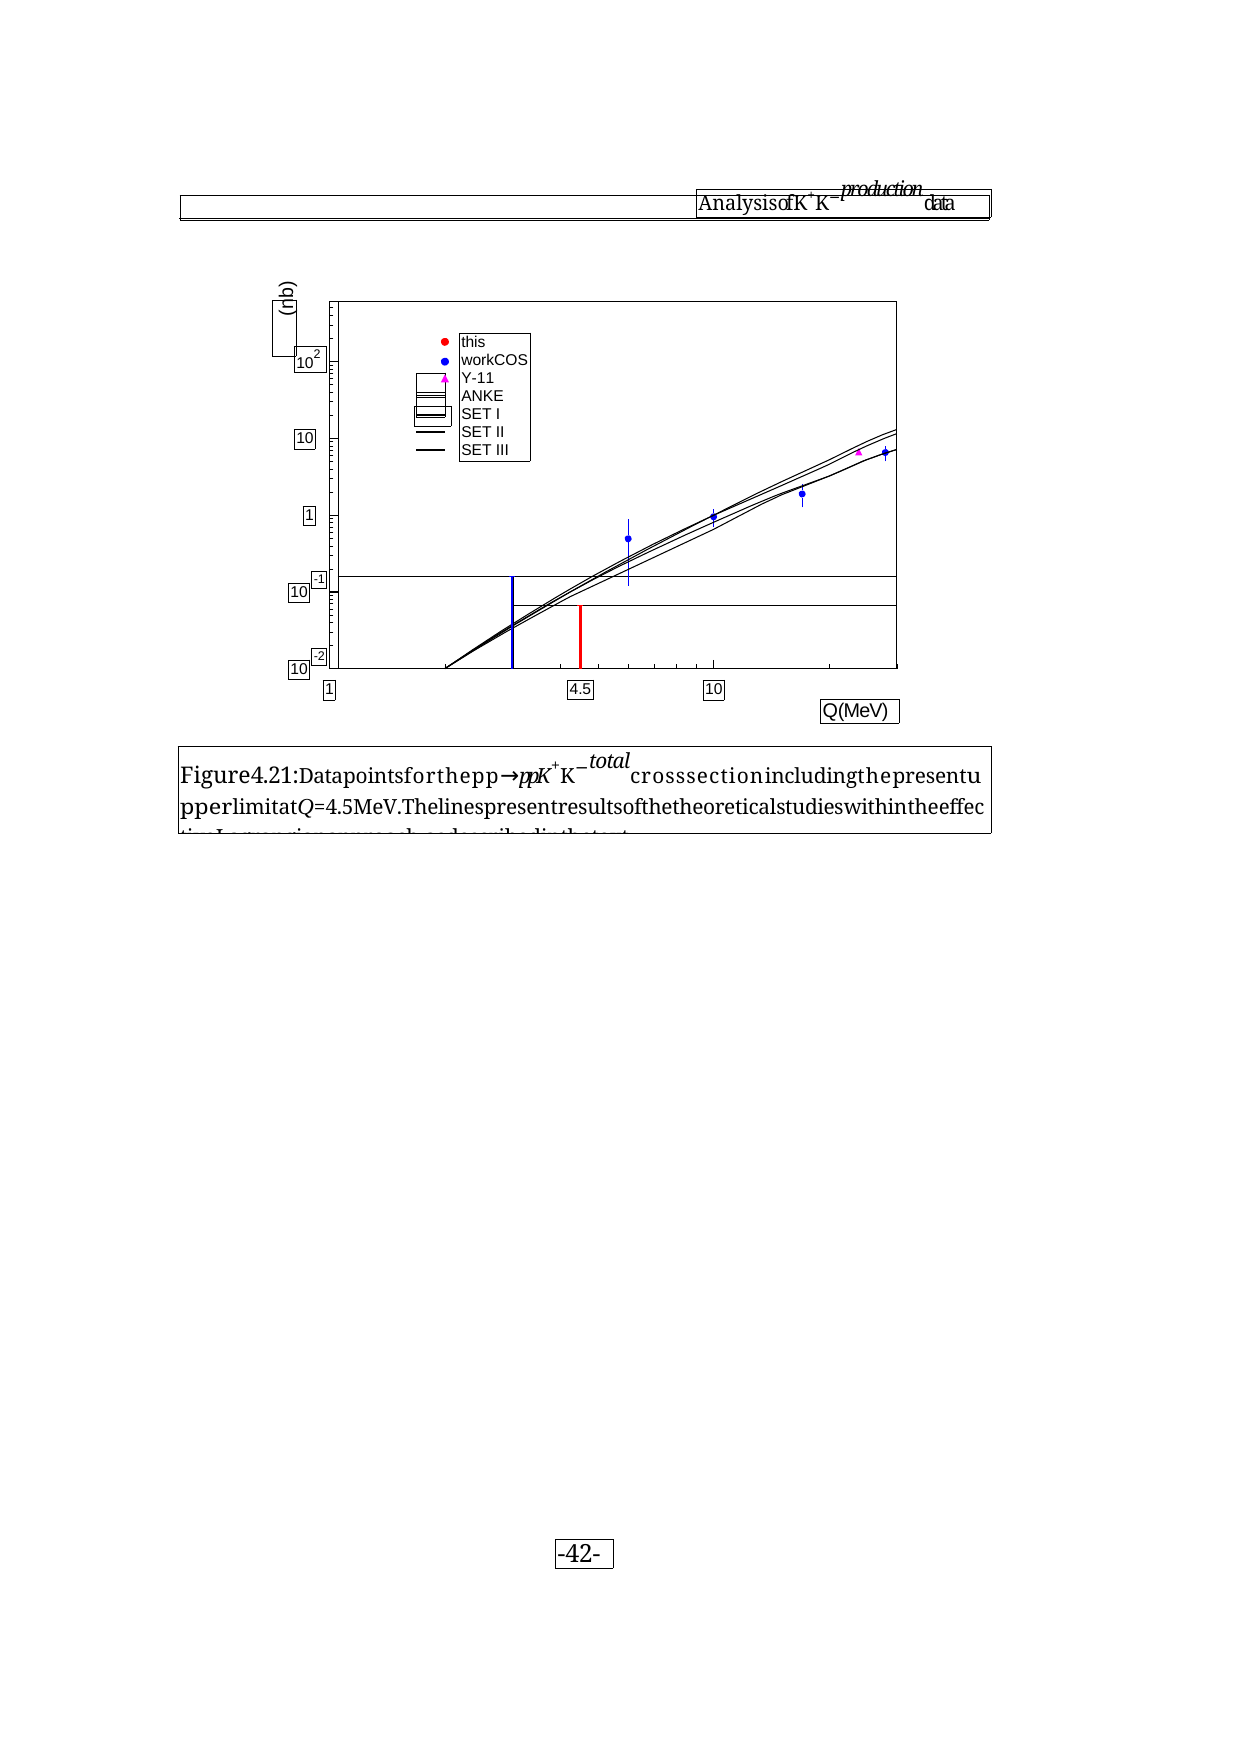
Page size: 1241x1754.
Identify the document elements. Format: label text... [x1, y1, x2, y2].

text -2 [313, 649, 326, 663]
text 1 [305, 507, 315, 524]
text 10 [296, 430, 315, 447]
text AnalysisofK+K−productiondata [920, 190, 991, 216]
text 102 [296, 347, 326, 372]
text Figure4.21:Datapointsforthepp→ppK+K−totalcrosssectionincludingthepresentupperlimitatQ=4.5MeV.ThelinespresentresultsofthetheoreticalstudieswithintheeffectiveLagrangianapproach,asdescribedinthetext. [180, 747, 989, 833]
text AnalysisofK+K−productiondata [698, 190, 842, 195]
text 10 [290, 661, 309, 678]
text 4.5 [569, 681, 593, 698]
text 10 [705, 681, 724, 698]
text -42- [557, 1540, 613, 1568]
text -1 [313, 572, 326, 586]
text AnalysisofK+K−productiondata [698, 196, 989, 216]
text this workCOSY-11 ANKE SET I SET II SET III SET IV [461, 334, 528, 461]
text 10 [290, 584, 309, 601]
text (nb) [274, 301, 296, 322]
text 1 [325, 681, 335, 698]
text Q(MeV) [822, 700, 898, 722]
